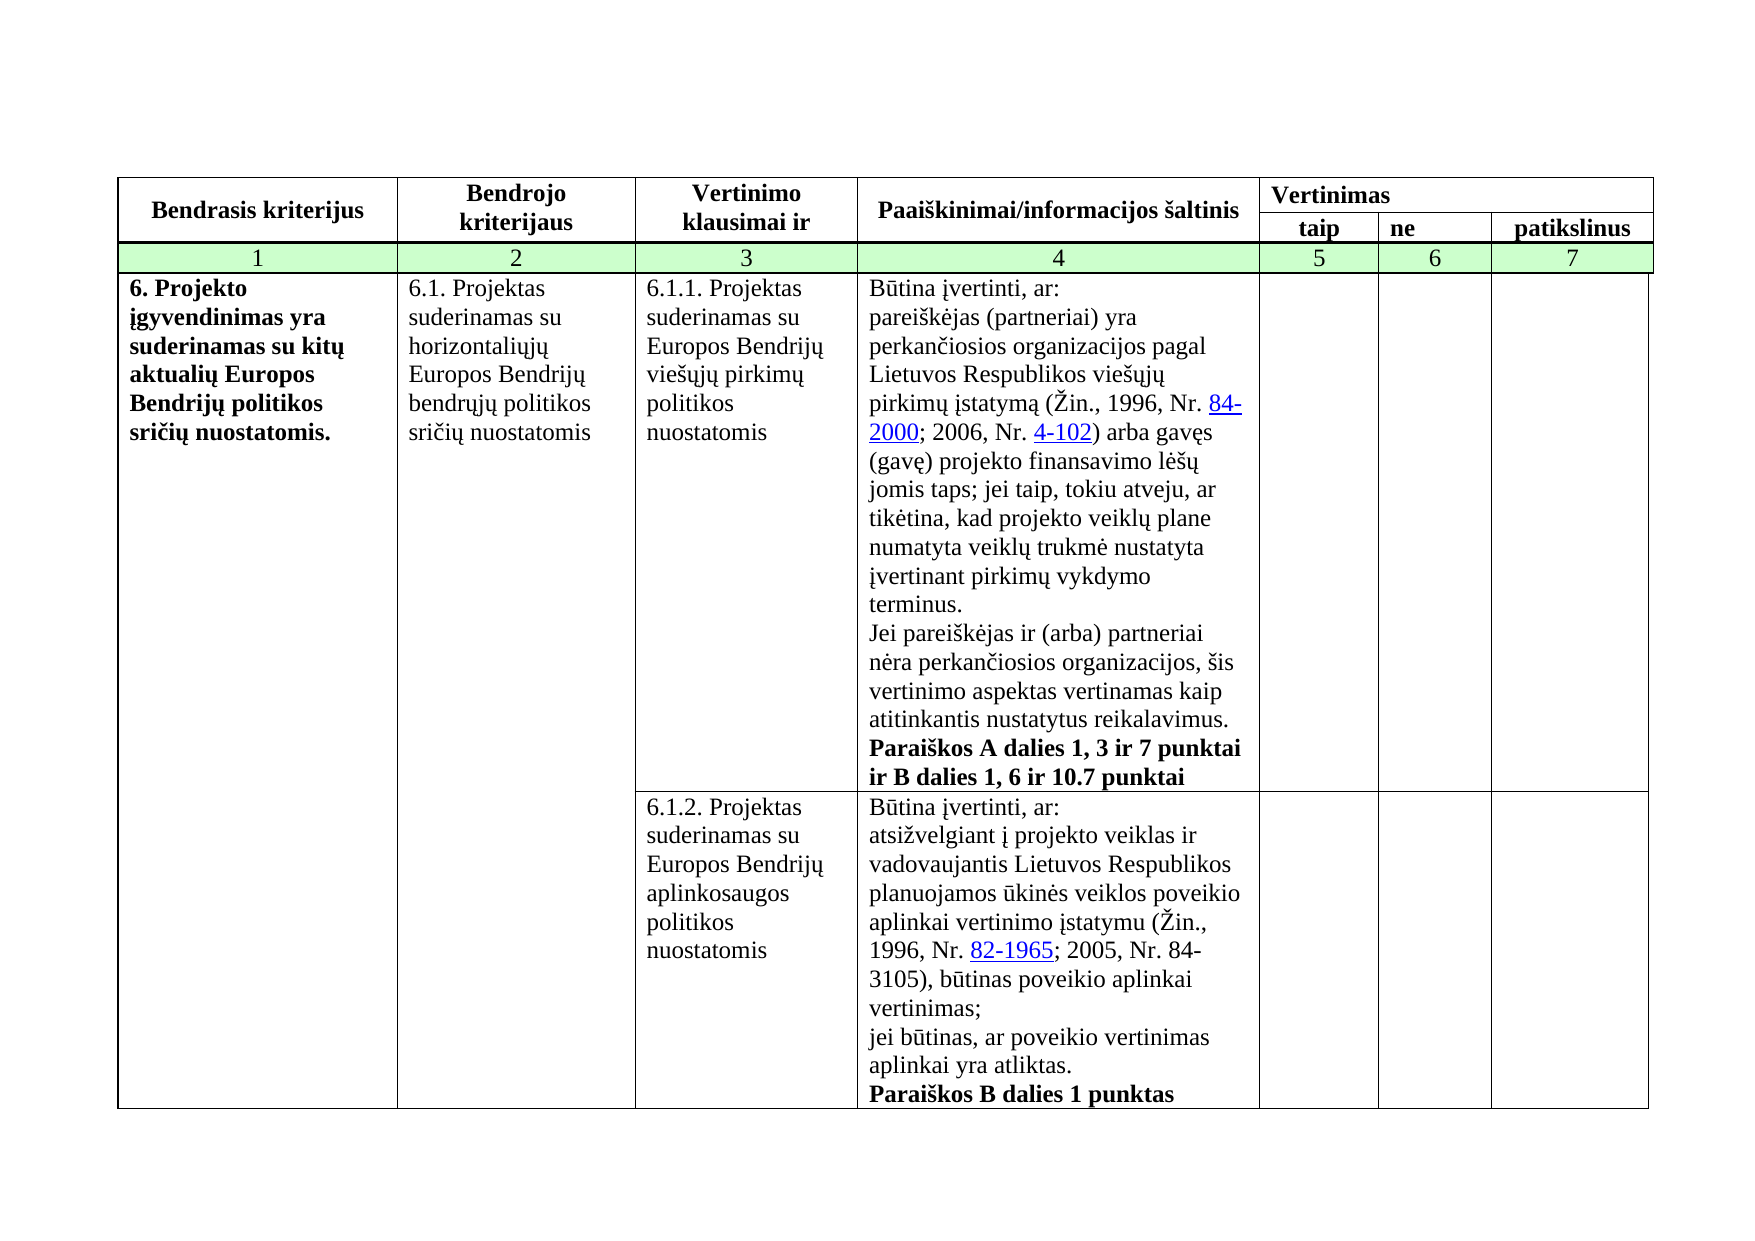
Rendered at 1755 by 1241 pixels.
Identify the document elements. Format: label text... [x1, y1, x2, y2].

table_cell Būtina įvertinti, ar: atsižvelgiant į projekto veiklas ir vadovaujantis Lietuvos Respublikos planuojamos ūkinės veiklos poveikio aplinkai vertinimo įstatymu (Žin., 1996, Nr. 82-1965; 2005, Nr. 84-3105), būtinas poveikio aplinkai vertinimas; jei būtinas, ar poveikio vertinimas aplinkai yra atliktas. Paraiškos B dalies 1 punktas [858, 792, 1259, 1108]
table_cell 5 [1260, 244, 1378, 272]
table_cell [1379, 274, 1491, 791]
table_cell 6.1.1. Projektas suderinamas su Europos Bendrijų viešųjų pirkimų politikos nuostatomis [636, 274, 857, 791]
table_cell [1492, 274, 1648, 791]
table_cell 6. Projekto įgyvendinimas yra suderinamas su kitų aktualių Europos Bendrijų politikos sričių nuostatomis. [119, 274, 397, 1108]
table_cell 6.1. Projektas suderinamas su horizontaliųjų Europos Bendrijų bendrųjų politikos sričių nuostatomis [398, 274, 635, 1108]
table_cell [1260, 274, 1378, 791]
table_cell [1492, 792, 1648, 1108]
table_header Bendrasis kriterijus [119, 178, 397, 241]
table_header Vertinimo klausimai ir (arba) teiginiai [636, 178, 857, 241]
table_header Bendrojo kriterijaus vertinimo aspektai [398, 178, 635, 241]
table_cell [1649, 274, 1653, 791]
table_cell [1649, 791, 1653, 1108]
table_cell 6 [1379, 244, 1491, 272]
table_cell patikslinus [1492, 213, 1653, 241]
table_cell 4 [858, 244, 1259, 272]
table_header Vertinimas [1260, 178, 1653, 212]
table_cell [1260, 792, 1378, 1108]
table_cell ne [1379, 213, 1491, 241]
table_cell 7 [1492, 244, 1653, 272]
table_cell [1379, 792, 1491, 1108]
table_cell 1 [119, 244, 397, 272]
table_cell taip [1260, 213, 1378, 241]
table_cell Būtina įvertinti, ar: pareiškėjas (partneriai) yra perkančiosios organizacijos pagal Lietuvos Respublikos viešųjų pirkimų įstatymą (Žin., 1996, Nr. 84-2000; 2006, Nr. 4-102) arba gavęs (gavę) projekto finansavimo lėšų jomis taps; jei taip, tokiu atveju, ar tikėtina, kad projekto veiklų plane numatyta veiklų trukmė nustatyta įvertinant pirkimų vykdymo terminus. Jei pareiškėjas ir (arba) partneriai nėra perkančiosios organizacijos, šis vertinimo aspektas vertinamas kaip atitinkantis nustatytus reikalavimus. Paraiškos A dalies 1, 3 ir 7 punktai ir B dalies 1, 6 ir 10.7 punktai [858, 274, 1259, 791]
table_cell 6.1.2. Projektas suderinamas su Europos Bendrijų aplinkosaugos politikos nuostatomis [636, 792, 857, 1108]
table_cell 3 [636, 244, 857, 272]
table_cell 2 [398, 244, 635, 272]
table_header Paaiškinimai/informacijos šaltinis [858, 178, 1259, 241]
